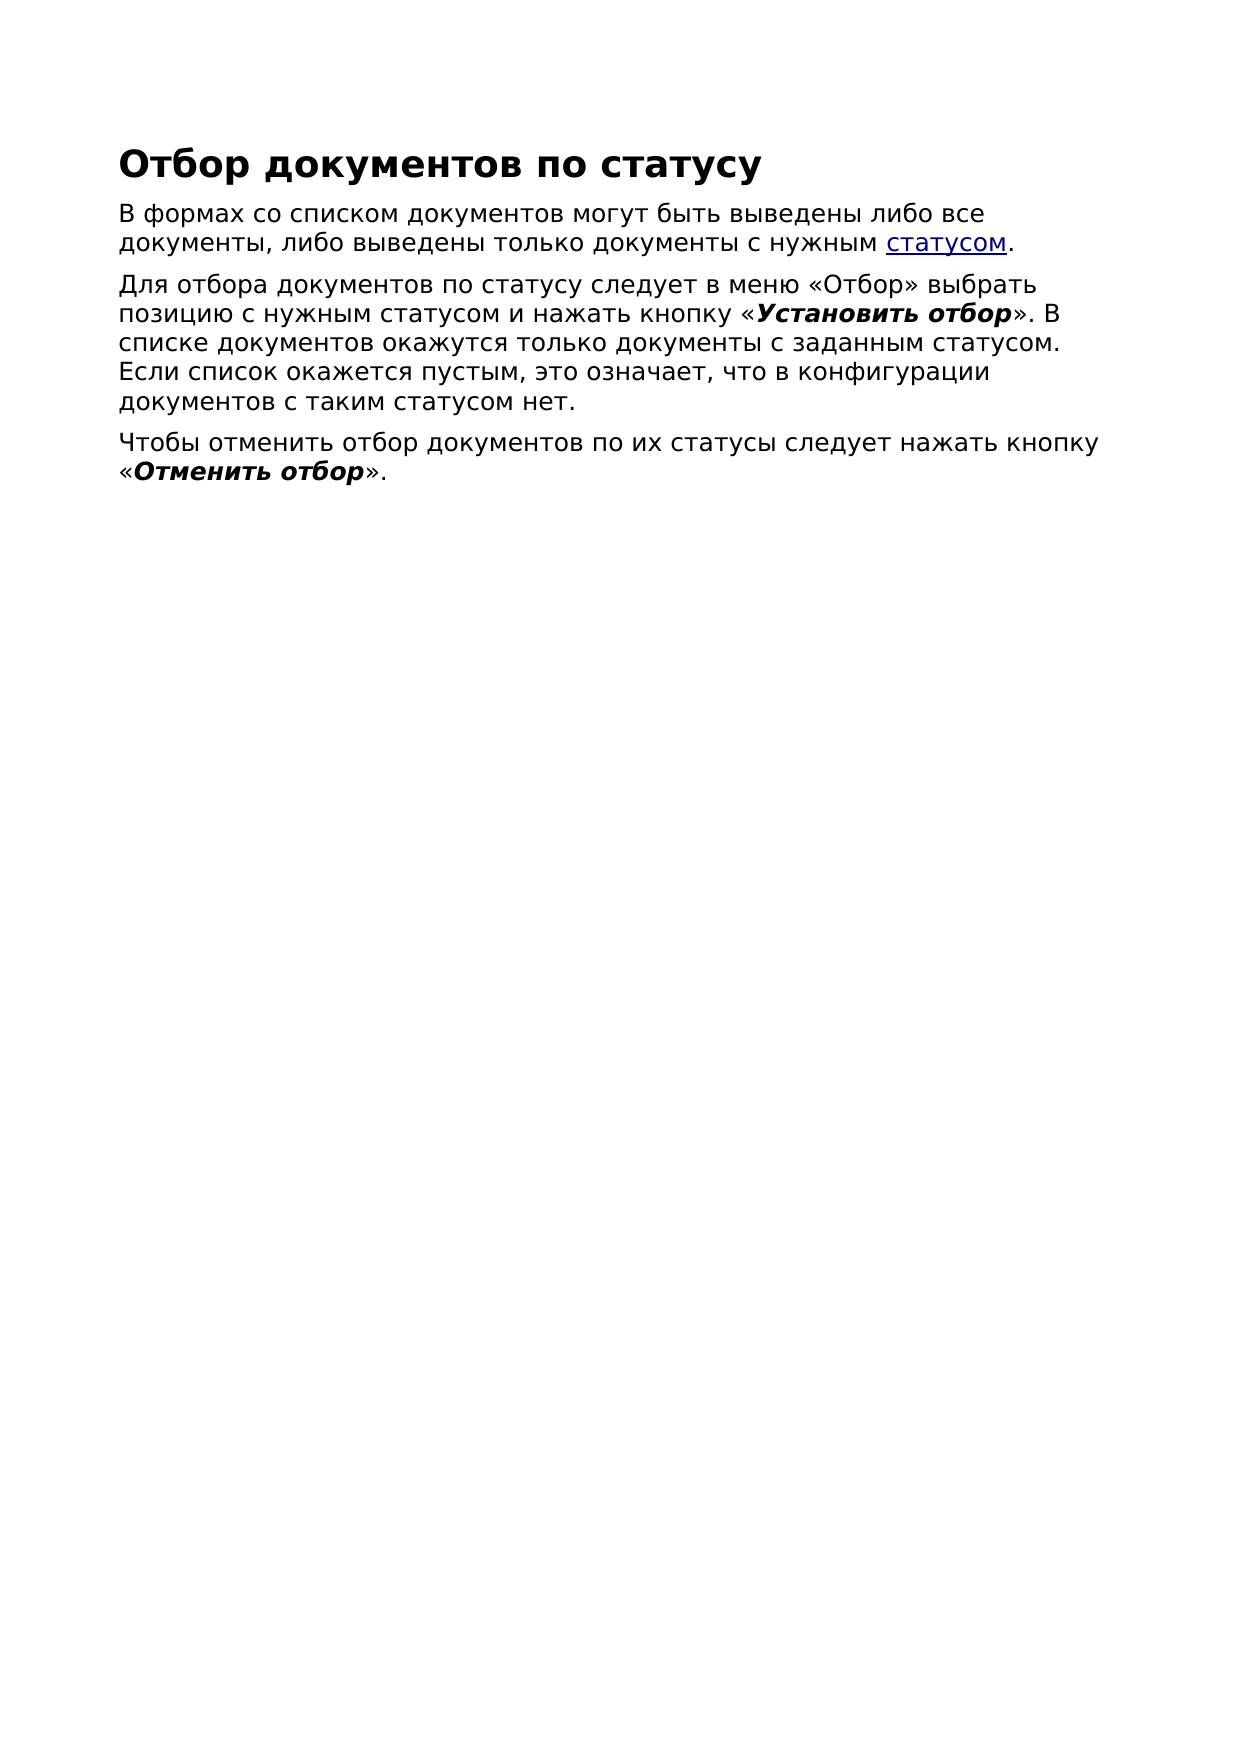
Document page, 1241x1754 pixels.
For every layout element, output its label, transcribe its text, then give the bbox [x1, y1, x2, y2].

text Чтобы отменить отбор документов по их статусы следует нажать кнопку «Отменить отбор». [118, 428, 1122, 487]
subtitle Отбор документов по статусу [118, 143, 1122, 187]
text В формах со списком документов могут быть выведены либо все документы, либо выведены только документы с нужным статусом. [118, 199, 1122, 258]
text Для отбора документов по статусу следует в меню «Отбор» выбрать позицию с нужным статусом и нажать кнопку «Установить отбор». В списке документов окажутся только документы с заданным статусом. Если список окажется пустым, это означает, что в конфигурации документов с таким статусом нет. [118, 270, 1122, 416]
